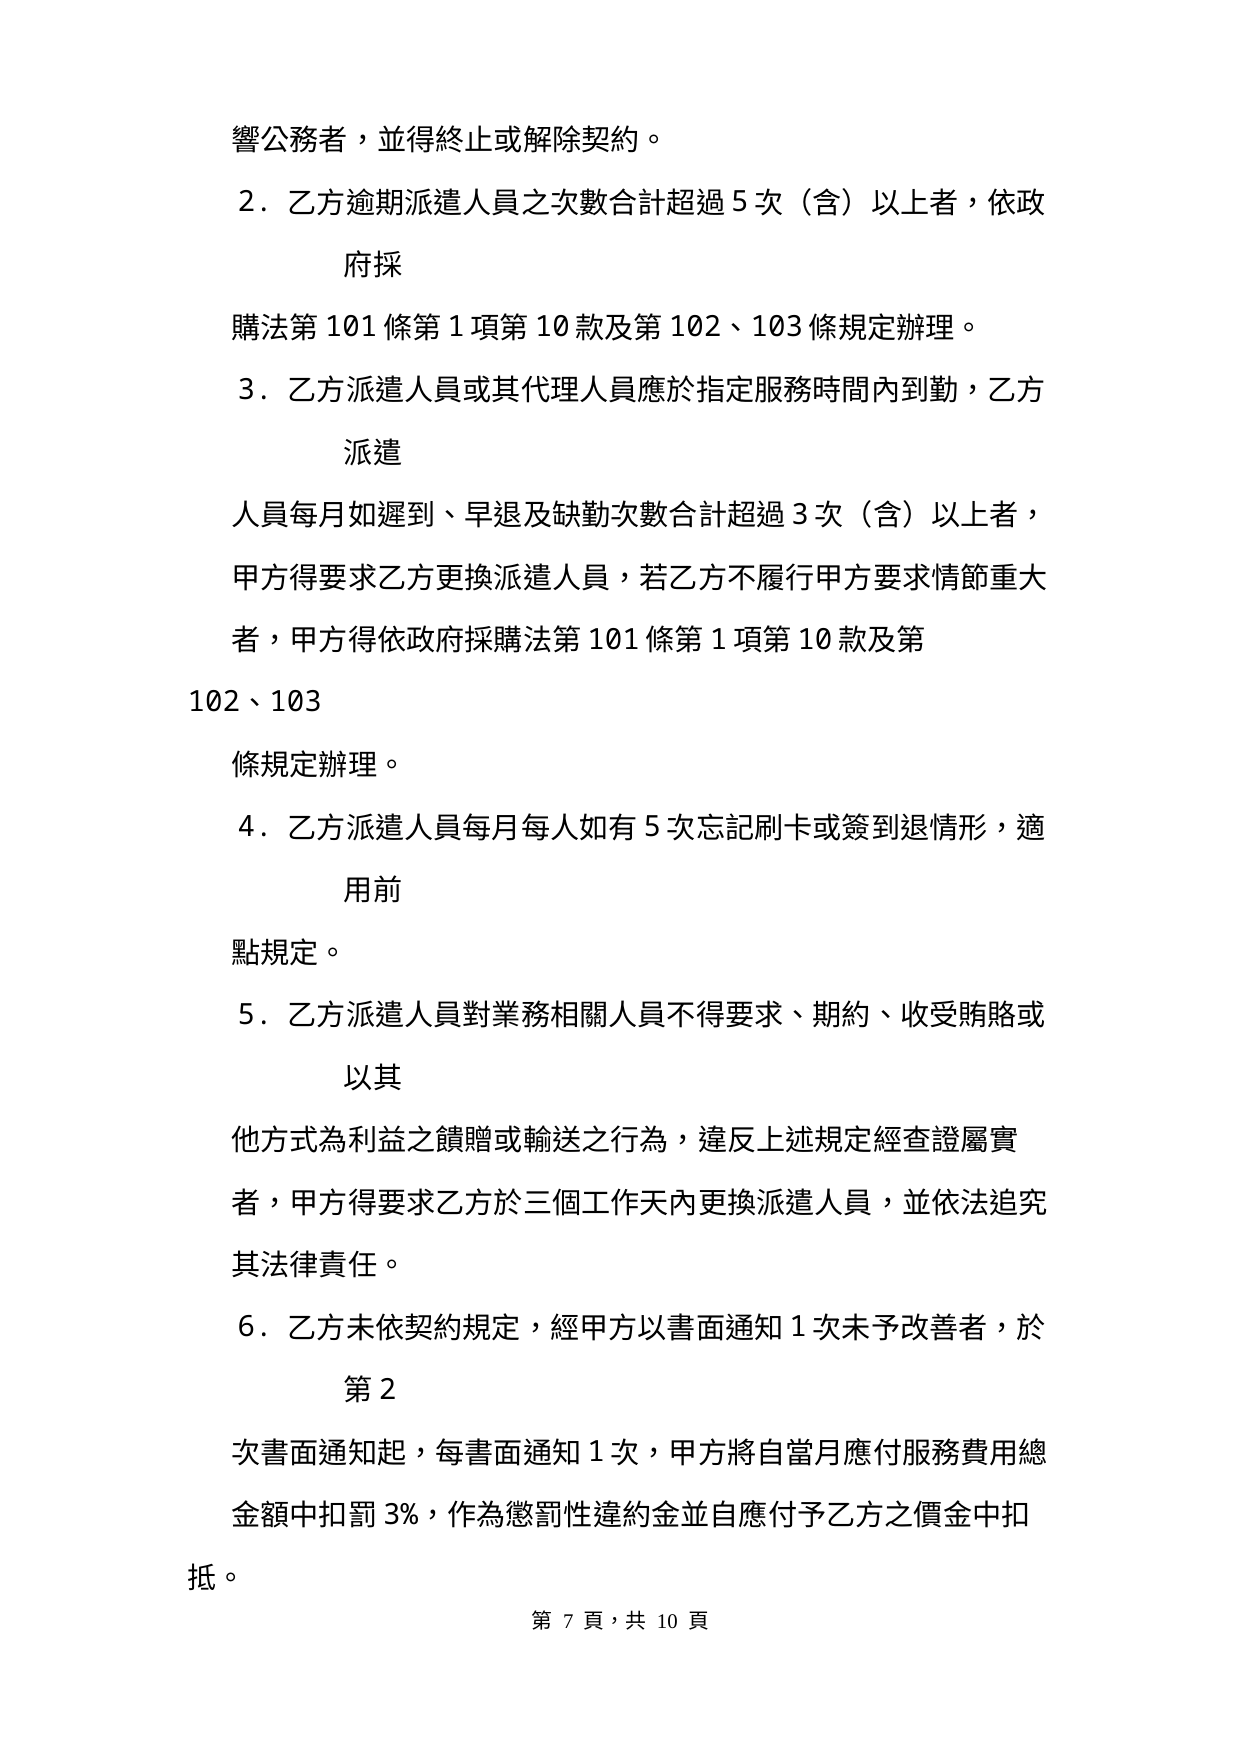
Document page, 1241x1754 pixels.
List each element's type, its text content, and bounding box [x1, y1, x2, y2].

list 乙方逾期派遣人員之次數合計超過5次（含）以上者，依政府採 [237, 159, 1053, 284]
text 他方式為利益之饋贈或輸送之行為，違反上述規定經查證屬實 [187, 1096, 1053, 1159]
text 點規定。 [187, 909, 1053, 971]
text 響公務者，並得終止或解除契約。 [187, 96, 1053, 159]
text 條規定辦理。 [187, 721, 1053, 784]
text 其法律責任。 [187, 1221, 1053, 1284]
list 乙方派遣人員或其代理人員應於指定服務時間內到勤，乙方派遣 [237, 346, 1053, 471]
text 者，甲方得依政府採購法第101條第1項第10款及第102、103 [187, 596, 1053, 721]
text 人員每月如遲到、早退及缺勤次數合計超過3次（含）以上者， [187, 471, 1053, 534]
text 次書面通知起，每書面通知1次，甲方將自當月應付服務費用總 [187, 1409, 1053, 1471]
text 甲方得要求乙方更換派遣人員，若乙方不履行甲方要求情節重大 [187, 534, 1053, 596]
list 乙方派遣人員每月每人如有5次忘記刷卡或簽到退情形，適用前 [237, 784, 1053, 909]
list 乙方派遣人員對業務相關人員不得要求、期約、收受賄賂或以其 [237, 971, 1053, 1096]
list 乙方未依契約規定，經甲方以書面通知1次未予改善者，於第2 [237, 1284, 1053, 1409]
text 者，甲方得要求乙方於三個工作天內更換派遣人員，並依法追究 [187, 1159, 1053, 1221]
text 購法第101條第1項第10款及第102、103條規定辦理。 [187, 284, 1053, 346]
text 金額中扣罰3%，作為懲罰性違約金並自應付予乙方之價金中扣抵。 [187, 1471, 1053, 1596]
